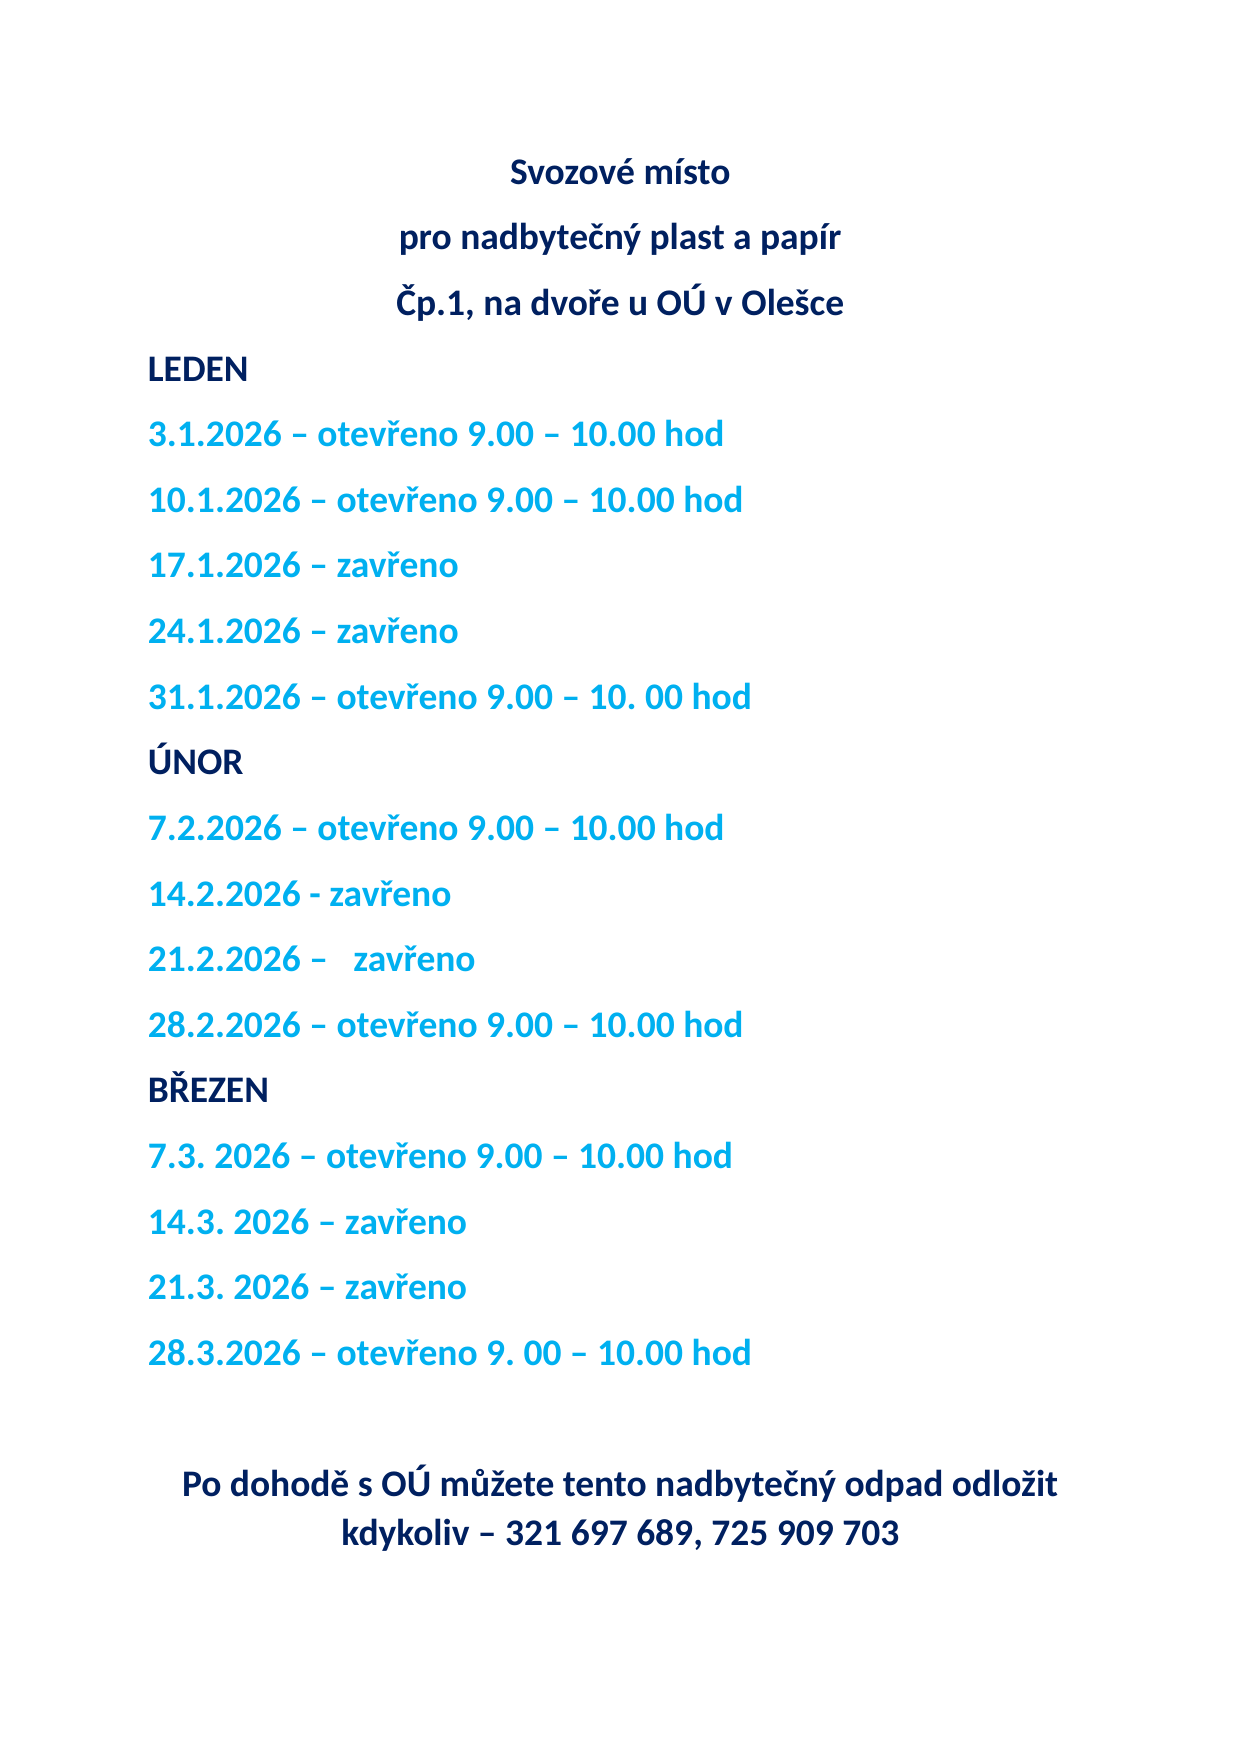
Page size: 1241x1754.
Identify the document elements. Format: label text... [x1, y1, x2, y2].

text pro nadbytečný plast a papír [148, 213, 1093, 259]
text 7.3. 2026 – otevřeno 9.00 – 10.00 hod [148, 1132, 1093, 1178]
text 7.2.2026 – otevřeno 9.00 – 10.00 hod [148, 804, 1093, 850]
text 14.3. 2026 – zavřeno [148, 1198, 1093, 1243]
text 24.1.2026 – zavřeno [148, 607, 1093, 653]
text 14.2.2026 - zavřeno [148, 869, 1093, 915]
text 10.1.2026 – otevřeno 9.00 – 10.00 hod [148, 476, 1093, 522]
text 17.1.2026 – zavřeno [148, 541, 1093, 587]
text 28.3.2026 – otevřeno 9. 00 – 10.00 hod [148, 1329, 1093, 1375]
text Po dohodě s OÚ můžete tento nadbytečný odpad odložit kdykoliv – 321 697 689, 725 909 703 [148, 1460, 1093, 1555]
text 28.2.2026 – otevřeno 9.00 – 10.00 hod [148, 1001, 1093, 1047]
text 21.3. 2026 – zavřeno [148, 1263, 1093, 1309]
text 31.1.2026 – otevřeno 9.00 – 10. 00 hod [148, 673, 1093, 718]
text ÚNOR [148, 738, 1093, 784]
text 21.2.2026 – zavřeno [148, 935, 1093, 981]
text 3.1.2026 – otevřeno 9.00 – 10.00 hod [148, 410, 1093, 456]
text Čp.1, na dvoře u OÚ v Olešce [148, 279, 1093, 325]
text LEDEN [148, 344, 1093, 390]
text Svozové místo [148, 148, 1093, 193]
text BŘEZEN [148, 1066, 1093, 1112]
